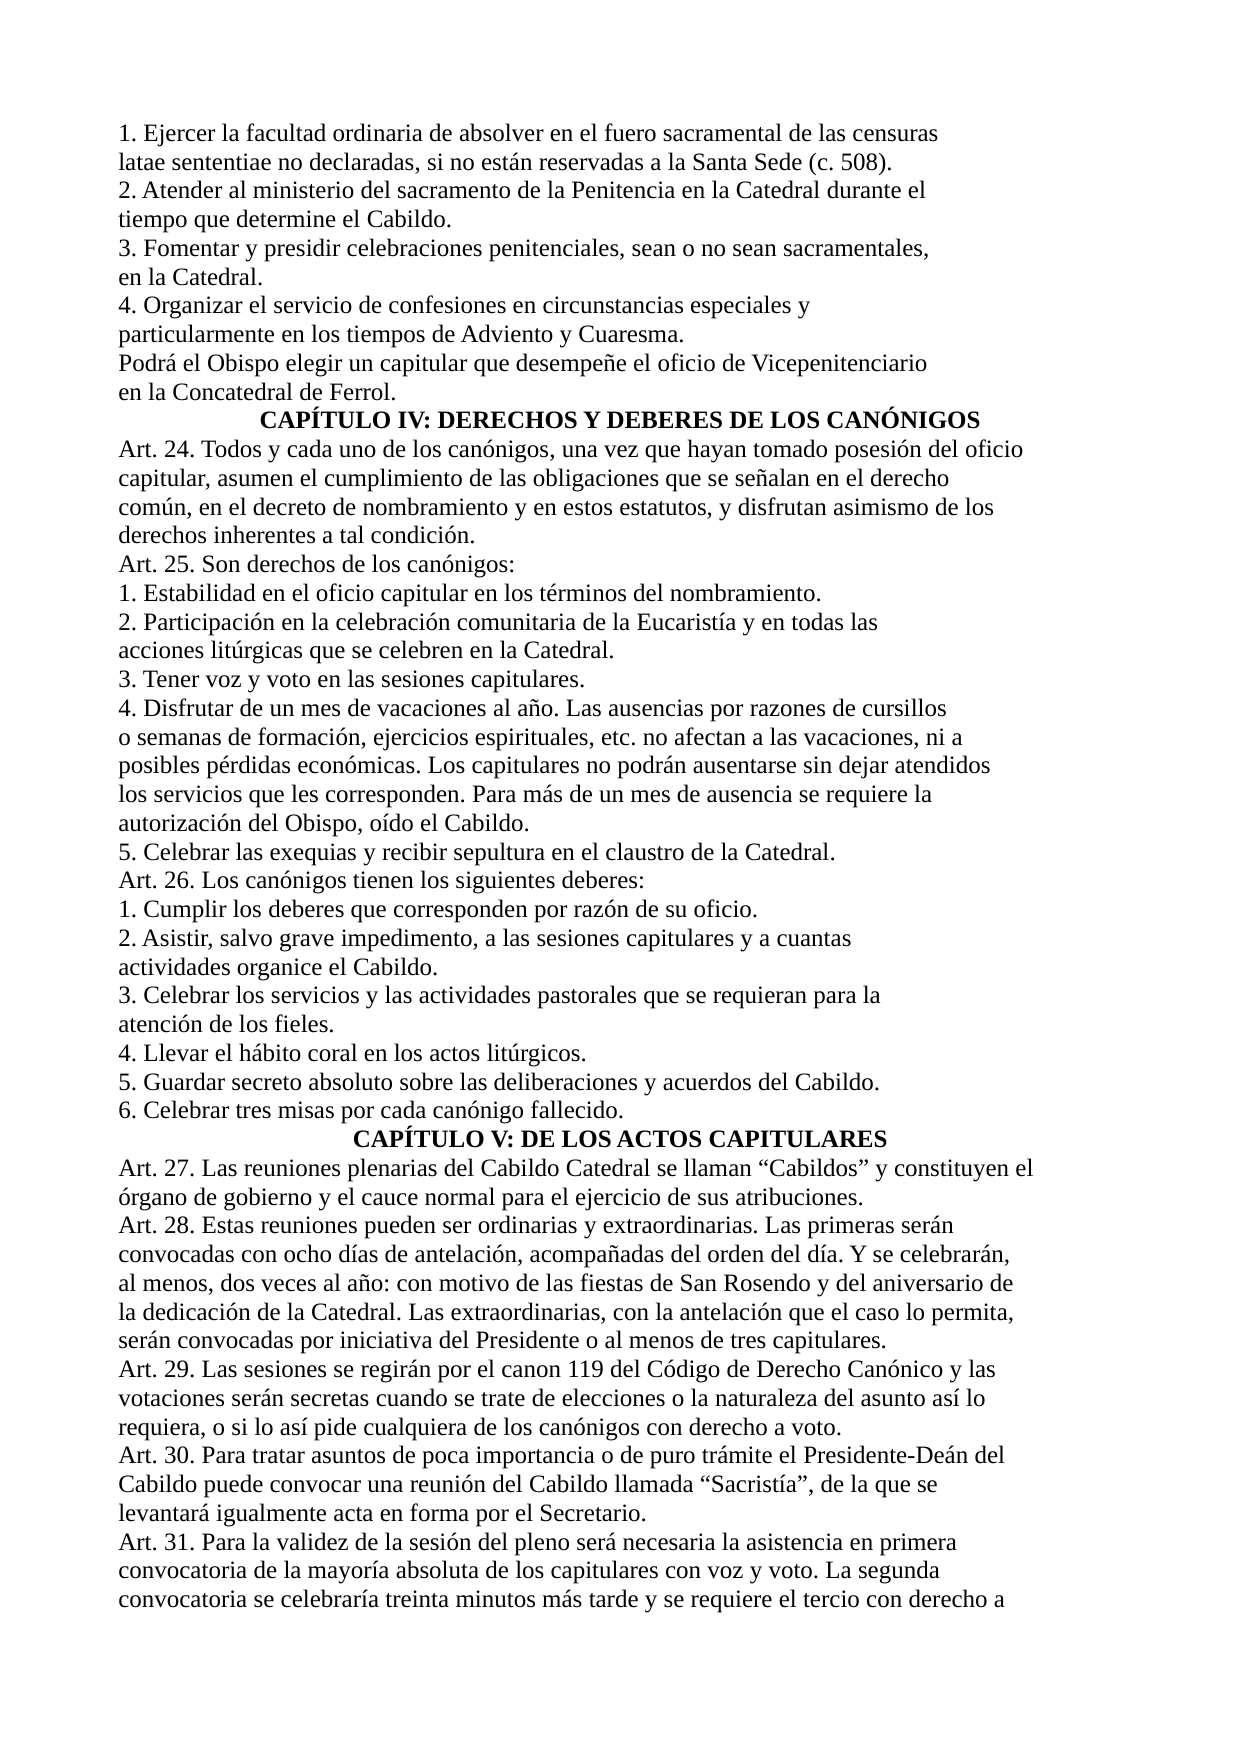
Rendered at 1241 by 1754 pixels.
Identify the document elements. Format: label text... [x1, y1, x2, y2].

text CAPÍTULO IV: DERECHOS Y DEBERES DE LOS CANÓNIGOS [118, 406, 1122, 434]
text 3. Celebrar los servicios y las actividades pastorales que se requieran para la [118, 981, 1122, 1009]
text 5. Guardar secreto absoluto sobre las deliberaciones y acuerdos del Cabildo. [118, 1067, 1122, 1096]
text Art. 28. Estas reuniones pueden ser ordinarias y extraordinarias. Las primeras serán [118, 1211, 1122, 1239]
text levantará igualmente acta en forma por el Secretario. [118, 1498, 1122, 1527]
text capitular, asumen el cumplimiento de las obligaciones que se señalan en el derecho [118, 463, 1122, 492]
text 1. Cumplir los deberes que corresponden por razón de su oficio. [118, 894, 1122, 923]
text 1. Ejercer la facultad ordinaria de absolver en el fuero sacramental de las censuras [118, 118, 1122, 147]
text 3. Tener voz y voto en las sesiones capitulares. [118, 664, 1122, 693]
text 4. Organizar el servicio de confesiones en circunstancias especiales y [118, 291, 1122, 319]
text 2. Asistir, salvo grave impedimento, a las sesiones capitulares y a cuantas [118, 923, 1122, 952]
text al menos, dos veces al año: con motivo de las fiestas de San Rosendo y del aniversario de [118, 1268, 1122, 1297]
text CAPÍTULO V: DE LOS ACTOS CAPITULARES [118, 1124, 1122, 1153]
text posibles pérdidas económicas. Los capitulares no podrán ausentarse sin dejar atendidos [118, 751, 1122, 779]
text autorización del Obispo, oído el Cabildo. [118, 808, 1122, 837]
text Art. 25. Son derechos de los canónigos: [118, 549, 1122, 578]
text derechos inherentes a tal condición. [118, 521, 1122, 549]
text requiera, o si lo así pide cualquiera de los canónigos con derecho a voto. [118, 1412, 1122, 1441]
text 5. Celebrar las exequias y recibir sepultura en el claustro de la Catedral. [118, 837, 1122, 866]
text 2. Atender al ministerio del sacramento de la Penitencia en la Catedral durante el [118, 176, 1122, 204]
text o semanas de formación, ejercicios espirituales, etc. no afectan a las vacaciones, ni a [118, 722, 1122, 751]
text 6. Celebrar tres misas por cada canónigo fallecido. [118, 1096, 1122, 1124]
text votaciones serán secretas cuando se trate de elecciones o la naturaleza del asunto así lo [118, 1383, 1122, 1412]
text convocatoria se celebraría treinta minutos más tarde y se requiere el tercio con derecho a [118, 1584, 1122, 1613]
text 3. Fomentar y presidir celebraciones penitenciales, sean o no sean sacramentales, [118, 233, 1122, 262]
text Art. 24. Todos y cada uno de los canónigos, una vez que hayan tomado posesión del oficio [118, 434, 1122, 463]
text acciones litúrgicas que se celebren en la Catedral. [118, 636, 1122, 664]
text en la Concatedral de Ferrol. [118, 377, 1122, 406]
text Art. 31. Para la validez de la sesión del pleno será necesaria la asistencia en primera [118, 1527, 1122, 1556]
text Art. 29. Las sesiones se regirán por el canon 119 del Código de Derecho Canónico y las [118, 1354, 1122, 1383]
text Art. 27. Las reuniones plenarias del Cabildo Catedral se llaman “Cabildos” y constituyen el [118, 1153, 1122, 1182]
text latae sententiae no declaradas, si no están reservadas a la Santa Sede (c. 508). [118, 147, 1122, 176]
text común, en el decreto de nombramiento y en estos estatutos, y disfrutan asimismo de los [118, 492, 1122, 521]
text Cabildo puede convocar una reunión del Cabildo llamada “Sacristía”, de la que se [118, 1469, 1122, 1498]
text Art. 26. Los canónigos tienen los siguientes deberes: [118, 866, 1122, 894]
text Podrá el Obispo elegir un capitular que desempeñe el oficio de Vicepenitenciario [118, 348, 1122, 377]
text 2. Participación en la celebración comunitaria de la Eucaristía y en todas las [118, 607, 1122, 636]
text actividades organice el Cabildo. [118, 952, 1122, 981]
text particularmente en los tiempos de Adviento y Cuaresma. [118, 319, 1122, 348]
text los servicios que les corresponden. Para más de un mes de ausencia se requiere la [118, 779, 1122, 808]
text convocatoria de la mayoría absoluta de los capitulares con voz y voto. La segunda [118, 1556, 1122, 1584]
text 1. Estabilidad en el oficio capitular en los términos del nombramiento. [118, 578, 1122, 607]
text Art. 30. Para tratar asuntos de poca importancia o de puro trámite el Presidente-Deán del [118, 1441, 1122, 1469]
text atención de los fieles. [118, 1009, 1122, 1038]
text órgano de gobierno y el cauce normal para el ejercicio de sus atribuciones. [118, 1182, 1122, 1211]
text la dedicación de la Catedral. Las extraordinarias, con la antelación que el caso lo permita, [118, 1297, 1122, 1326]
text 4. Disfrutar de un mes de vacaciones al año. Las ausencias por razones de cursillos [118, 693, 1122, 722]
text serán convocadas por iniciativa del Presidente o al menos de tres capitulares. [118, 1326, 1122, 1354]
text convocadas con ocho días de antelación, acompañadas del orden del día. Y se celebrarán, [118, 1239, 1122, 1268]
text 4. Llevar el hábito coral en los actos litúrgicos. [118, 1038, 1122, 1067]
text en la Catedral. [118, 262, 1122, 291]
text tiempo que determine el Cabildo. [118, 204, 1122, 233]
